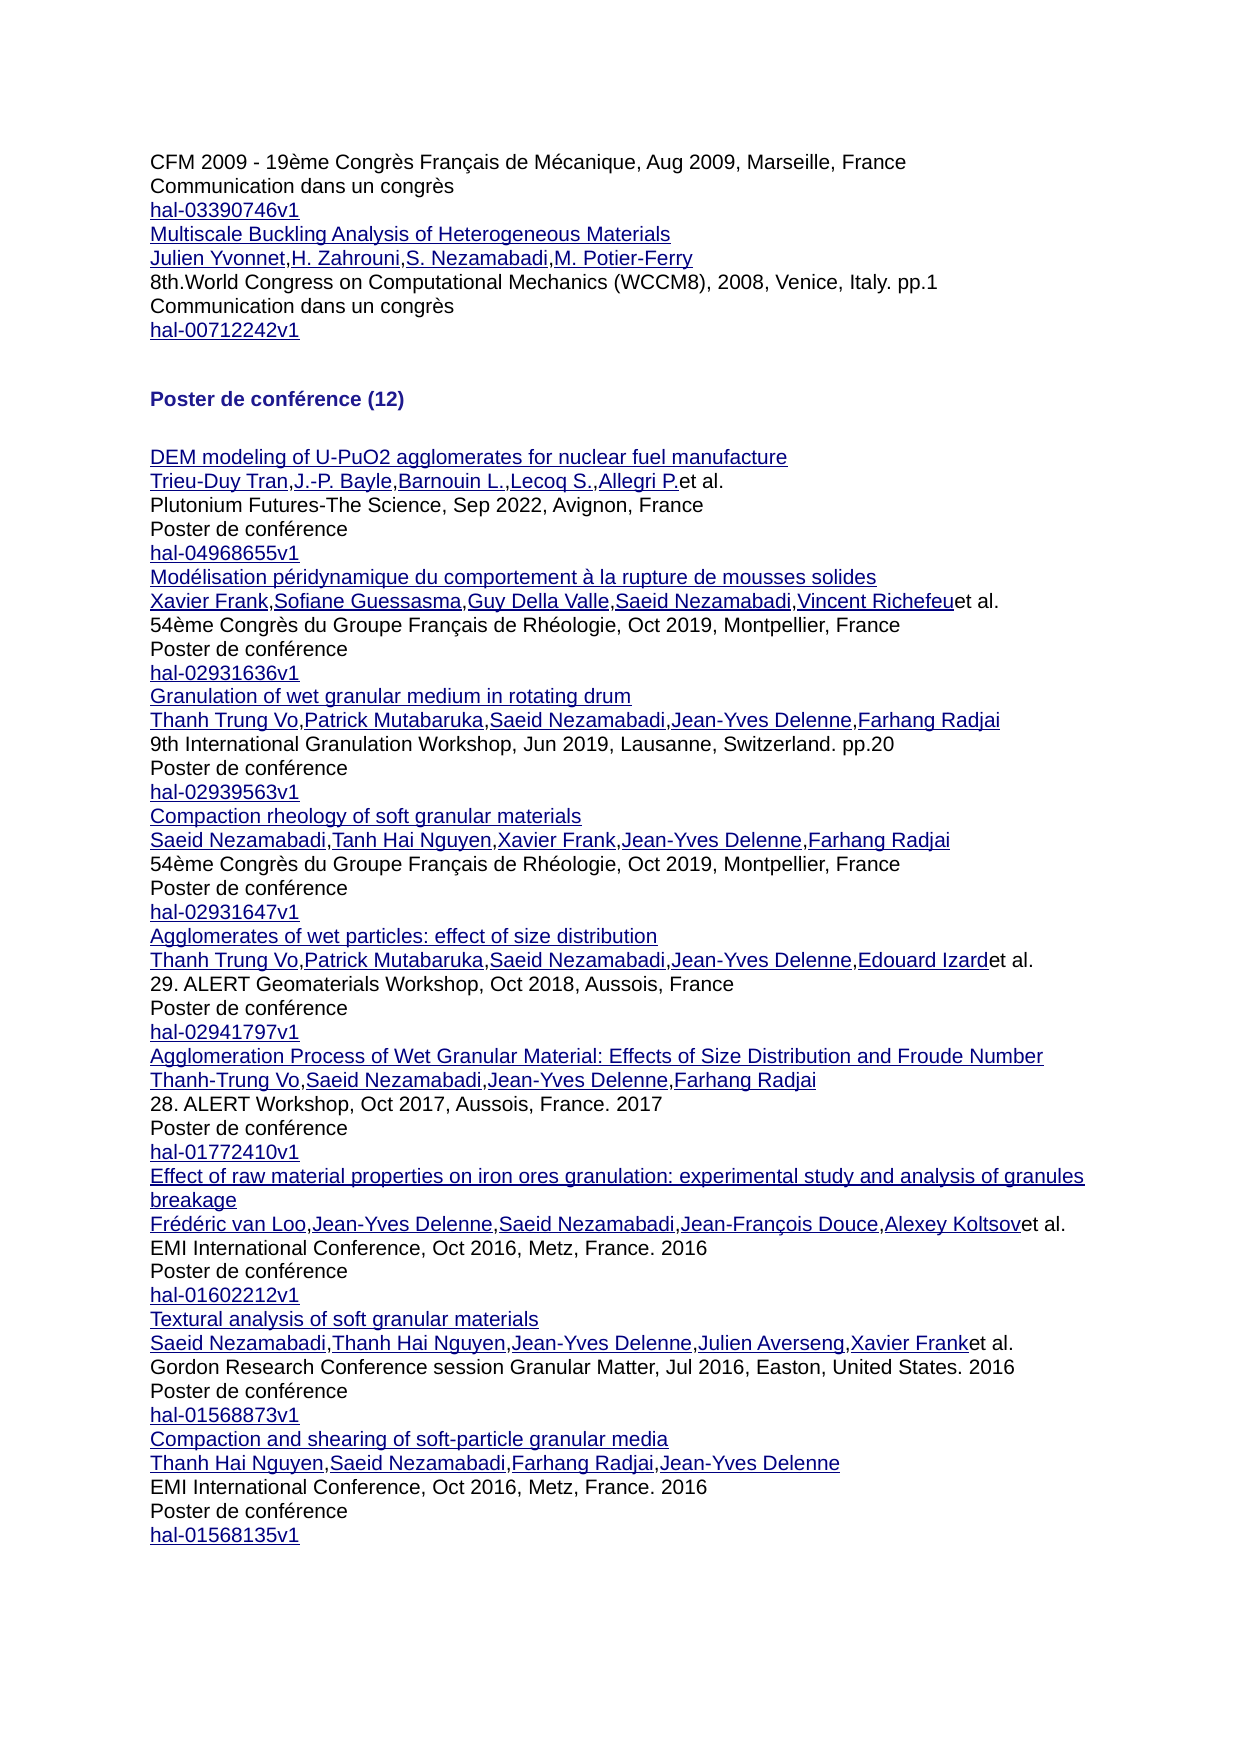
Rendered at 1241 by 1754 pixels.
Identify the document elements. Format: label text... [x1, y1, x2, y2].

table_cell Agglomerates of wet particles: effect of size distribution Thanh Trung Vo,Patrick Mutabaruka,Saeid Nezamabadi,Jean-Yves Delenne,Edouard Izardet al. 29. ALERT Geomaterials Workshop, Oct 2018, Aussois, France Poster de conférence hal-02941797v1 [150, 924, 1090, 1044]
table_cell Agglomeration Process of Wet Granular Material: Effects of Size Distribution and Froude Number Thanh-Trung Vo,Saeid Nezamabadi,Jean-Yves Delenne,Farhang Radjai 28. ALERT Workshop, Oct 2017, Aussois, France. 2017 Poster de conférence hal-01772410v1 [150, 1044, 1090, 1163]
table_cell Granulation of wet granular medium in rotating drum Thanh Trung Vo,Patrick Mutabaruka,Saeid Nezamabadi,Jean-Yves Delenne,Farhang Radjai 9th International Granulation Workshop, Jun 2019, Lausanne, Switzerland. pp.20 Poster de conférence hal-02939563v1 [150, 684, 1090, 804]
table_header DEM modeling of U-PuO2 agglomerates for nuclear fuel manufacture Trieu-Duy Tran,J.-P. Bayle,Barnouin L.,Lecoq S.,Allegri P.et al. Plutonium Futures-The Science, Sep 2022, Avignon, France Poster de conférence hal-04968655v1 [150, 445, 1090, 564]
table_cell Multiscale Buckling Analysis of Heterogeneous Materials Julien Yvonnet,H. Zahrouni,S. Nezamabadi,M. Potier-Ferry 8th.World Congress on Computational Mechanics (WCCM8), 2008, Venice, Italy. pp.1 Communication dans un congrès hal-00712242v1 [150, 222, 1090, 342]
table_cell Textural analysis of soft granular materials Saeid Nezamabadi,Thanh Hai Nguyen,Jean-Yves Delenne,Julien Averseng,Xavier Franket al. Gordon Research Conference session Granular Matter, Jul 2016, Easton, United States. 2016 Poster de conférence hal-01568873v1 [150, 1307, 1090, 1427]
table_cell Compaction and shearing of soft-particle granular media Thanh Hai Nguyen,Saeid Nezamabadi,Farhang Radjai,Jean-Yves Delenne EMI International Conference, Oct 2016, Metz, France. 2016 Poster de conférence hal-01568135v1 [150, 1427, 1090, 1547]
table_cell Effect of raw material properties on iron ores granulation: experimental study and analysis of granules breakage Frédéric van Loo,Jean-Yves Delenne,Saeid Nezamabadi,Jean-François Douce,Alexey Koltsovet al. EMI International Conference, Oct 2016, Metz, France. 2016 Poster de conférence hal-01602212v1 [150, 1164, 1090, 1307]
table_cell CFM 2009 - 19ème Congrès Français de Mécanique, Aug 2009, Marseille, France Communication dans un congrès hal-03390746v1 [150, 150, 1090, 222]
subtitle Poster de conférence (12) [150, 386, 1090, 410]
table_cell Modélisation péridynamique du comportement à la rupture de mousses solides Xavier Frank,Sofiane Guessasma,Guy Della Valle,Saeid Nezamabadi,Vincent Richefeuet al. 54ème Congrès du Groupe Français de Rhéologie, Oct 2019, Montpellier, France Poster de conférence hal-02931636v1 [150, 565, 1090, 684]
table_cell Compaction rheology of soft granular materials Saeid Nezamabadi,Tanh Hai Nguyen,Xavier Frank,Jean-Yves Delenne,Farhang Radjai 54ème Congrès du Groupe Français de Rhéologie, Oct 2019, Montpellier, France Poster de conférence hal-02931647v1 [150, 804, 1090, 924]
